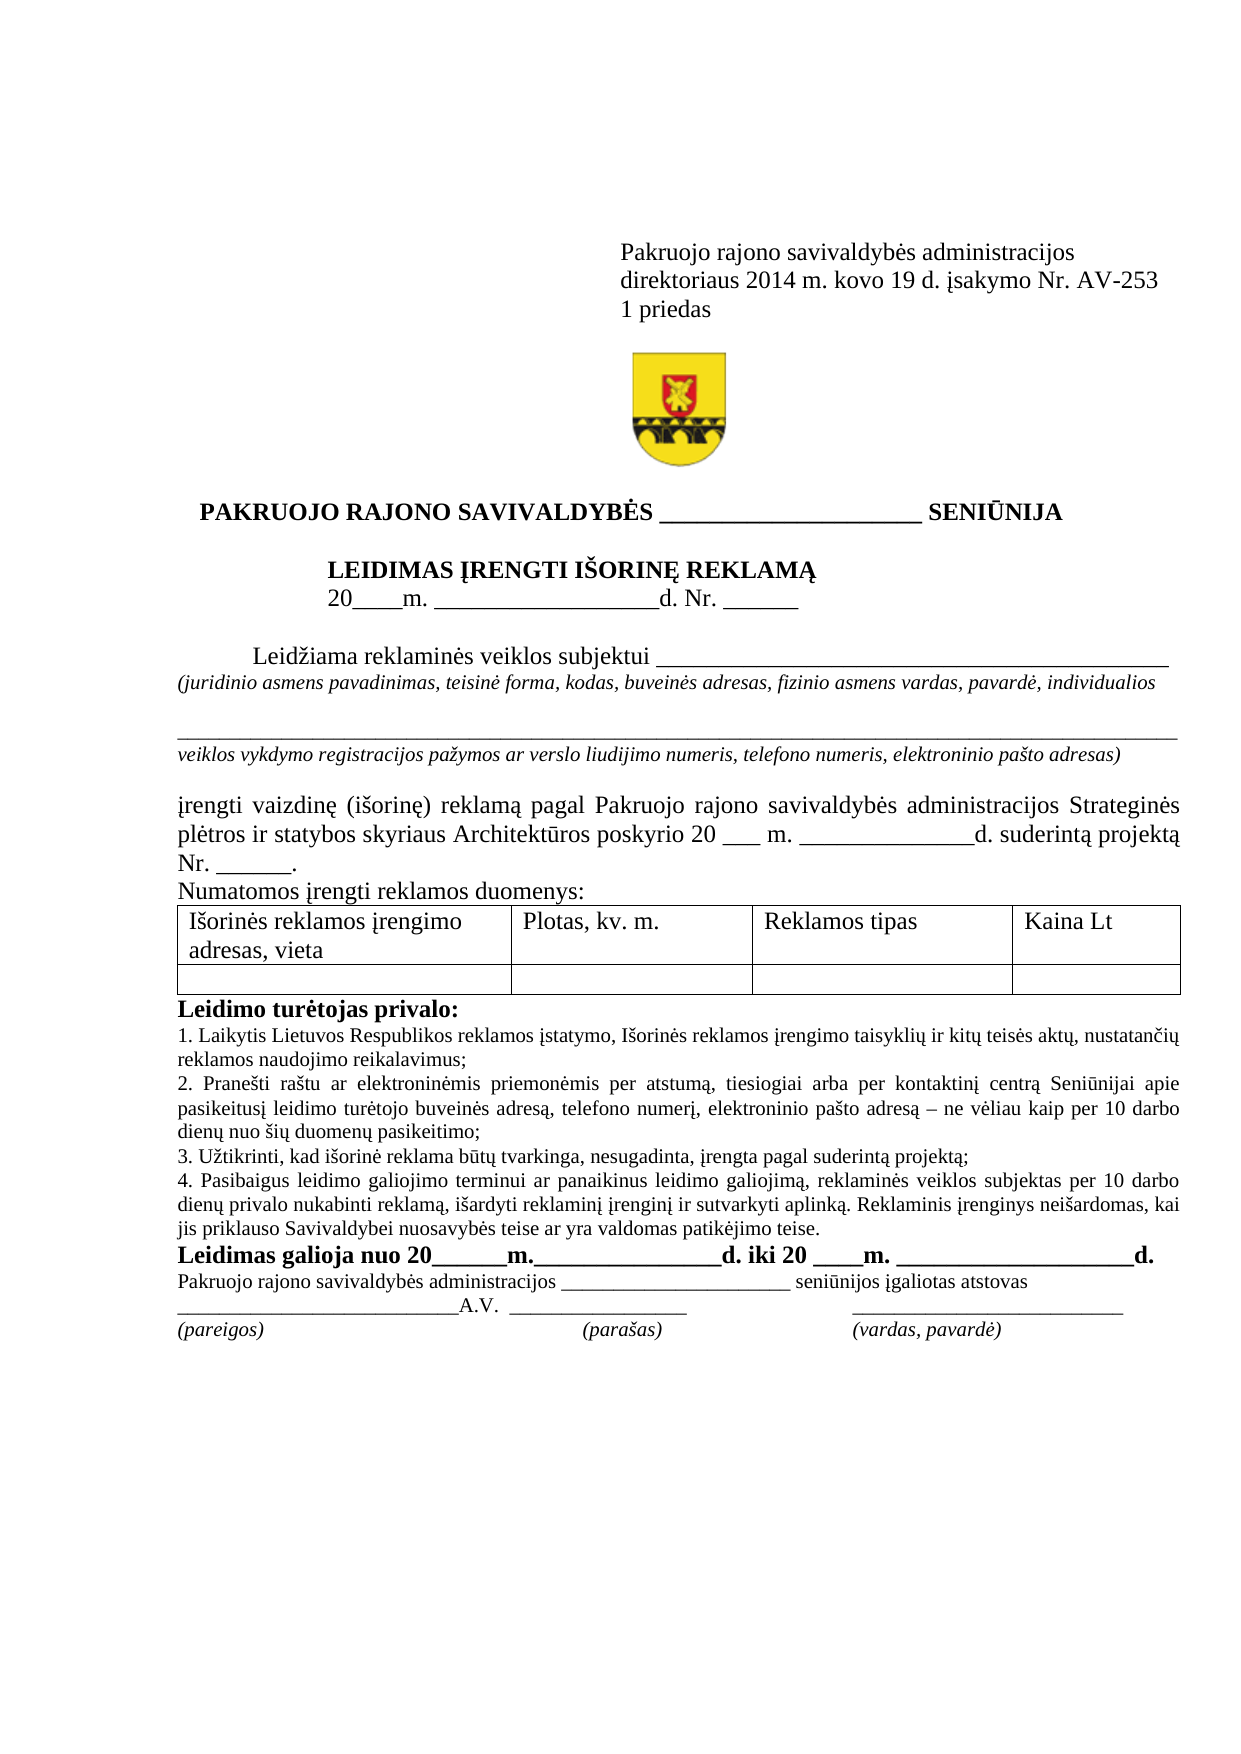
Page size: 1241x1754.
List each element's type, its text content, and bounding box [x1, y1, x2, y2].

text 1. Laikytis Lietuvos Respublikos reklamos įstatymo, Išorinės reklamos įrengimo taisyklių ir kitų teisės aktų, nustatančių reklamos naudojimo reikalavimus; [177, 1023, 1181, 1071]
text ___________________________A.V. _________________ __________________________ (pareigos) (parašas) (vardas, pavardė) [177, 1293, 1181, 1341]
text Leidimas galioja nuo 20______m._______________d. iki 20 ____m. ___________________d. [177, 1240, 1181, 1268]
text ________________________________________________________________________________________________ [177, 718, 1181, 742]
table_header Išorinės reklamos įrengimo adresas, vieta [178, 906, 511, 964]
table_cell [1013, 965, 1180, 993]
text LEIDIMAS ĮRENGTI IŠORINĘ REKLAMĄ [177, 555, 1181, 583]
text veiklos vykdymo registracijos pažymos ar verslo liudijimo numeris, telefono numeris, elektroninio pašto adresas) [177, 742, 1181, 766]
text 4. Pasibaigus leidimo galiojimo terminui ar panaikinus leidimo galiojimą, reklaminės veiklos subjektas per 10 darbo dienų privalo nukabinti reklamą, išardyti reklaminį įrenginį ir sutvarkyti aplinką. Reklaminis įrenginys neišardomas, kai jis priklauso Savivaldybei nuosavybės teise ar yra valdomas patikėjimo teise. [177, 1168, 1181, 1240]
table_cell [512, 965, 752, 993]
table_header Plotas, kv. m. [512, 906, 752, 964]
text direktoriaus 2014 m. kovo 19 d. įsakymo Nr. AV-253 [620, 265, 1181, 294]
text Pakruojo rajono savivaldybės administracijos [620, 237, 1181, 265]
text Leidžiama reklaminės veiklos subjektui _________________________________________ [252, 641, 1181, 670]
text Pakruojo rajono savivaldybės administracijos ______________________ seniūnijos įgaliotas atstovas [177, 1268, 1181, 1293]
text Leidimo turėtojas privalo: [177, 995, 1181, 1023]
table_cell [753, 965, 1012, 993]
text 2. Pranešti raštu ar elektroninėmis priemonėmis per atstumą, tiesiogiai arba per kontaktinį centrą Seniūnijai apie pasikeitusį leidimo turėtojo buveinės adresą, telefono numerį, elektroninio pašto adresą – ne vėliau kaip per 10 darbo dienų nuo šių duomenų pasikeitimo; [177, 1071, 1181, 1143]
text (juridinio asmens pavadinimas, teisinė forma, kodas, buveinės adresas, fizinio asmens vardas, pavardė, individualios [177, 670, 1181, 694]
text 20____m. __________________d. Nr. ______ [177, 583, 1181, 612]
table_header Reklamos tipas [753, 906, 1012, 964]
text Numatomos įrengti reklamos duomenys: [177, 876, 1181, 905]
table_cell [178, 965, 511, 993]
text įrengti vaizdinę (išorinę) reklamą pagal Pakruojo rajono savivaldybės administracijos Strateginės plėtros ir statybos skyriaus Architektūros poskyrio 20 ___ m. ______________d. suderintą projektą Nr. ______. [177, 790, 1181, 876]
text PAKRUOJO RAJONO SAVIVALDYBĖS _____________________ SENIŪNIJA [177, 497, 1181, 526]
text 3. Užtikrinti, kad išorinė reklama būtų tvarkinga, nesugadinta, įrengta pagal suderintą projektą; [177, 1143, 1181, 1168]
text 1 priedas [620, 294, 1181, 323]
table_header Kaina Lt [1013, 906, 1180, 964]
